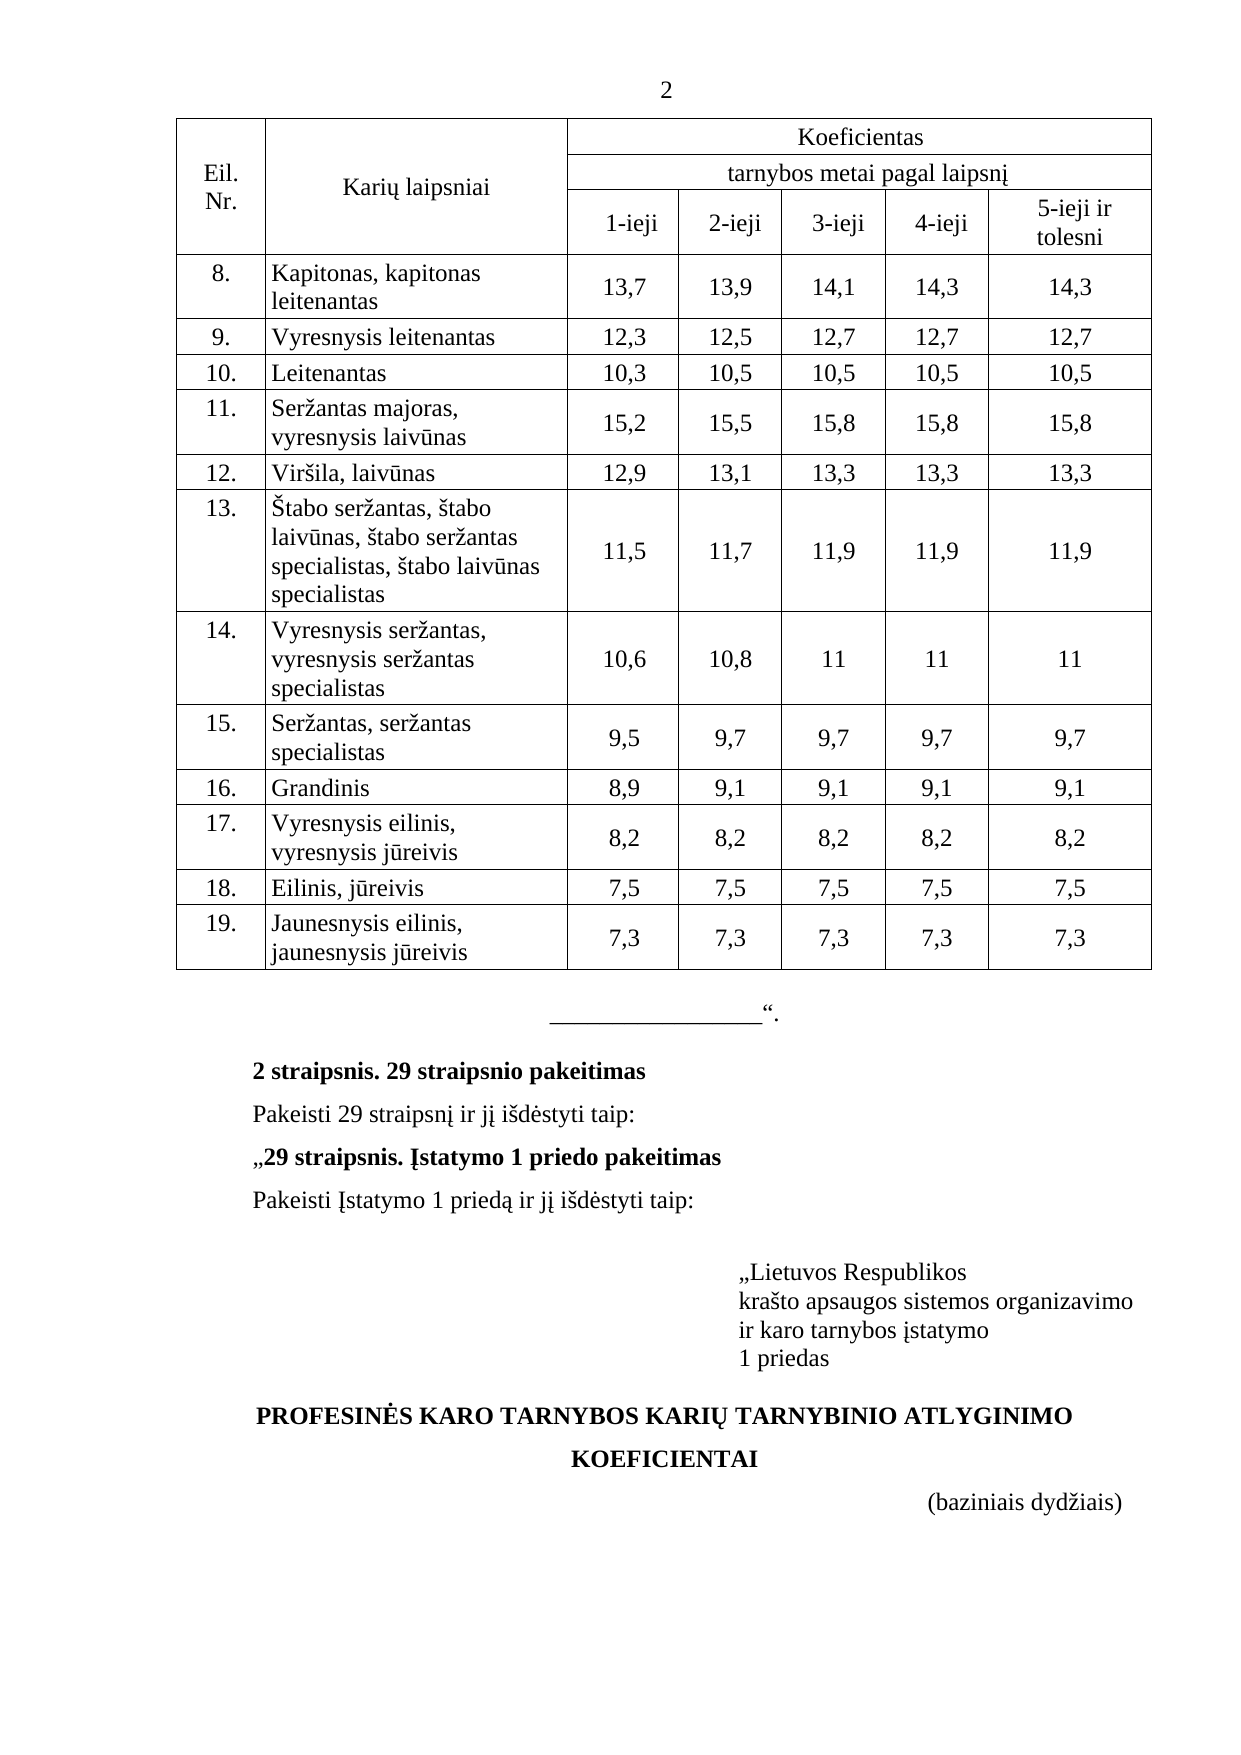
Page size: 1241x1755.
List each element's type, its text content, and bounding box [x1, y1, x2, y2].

table_cell 7,3 [989, 905, 1151, 969]
table_cell 8,2 [886, 805, 988, 869]
text 1 priedas [177, 1343, 1152, 1372]
table_cell 7,3 [782, 905, 885, 969]
table_cell 18. [177, 870, 265, 904]
table_cell 9,1 [782, 770, 885, 804]
table_cell 15. [177, 705, 265, 769]
table_cell 13,7 [568, 255, 678, 318]
text _________________“. [177, 998, 1152, 1027]
table_cell 7,5 [886, 870, 988, 904]
table_cell 10,3 [568, 355, 678, 389]
table_cell 7,5 [568, 870, 678, 904]
table_cell Vyresnysis eilinis, vyresnysis jūreivis [266, 805, 567, 869]
table_cell 7,3 [886, 905, 988, 969]
table_cell Vyresnysis leitenantas [266, 319, 567, 354]
table_cell 14. [177, 612, 265, 704]
table_cell 4-ieji [886, 190, 988, 254]
table_cell 10,8 [679, 612, 781, 704]
table_cell 8,9 [568, 770, 678, 804]
table_cell 12,9 [568, 455, 678, 489]
table_header Koeficientas [568, 119, 1151, 154]
table_cell 14,3 [886, 255, 988, 318]
table_cell 16. [177, 770, 265, 804]
table_cell 11,9 [989, 490, 1151, 611]
table_cell 2-ieji [679, 190, 781, 254]
table_cell 10,5 [886, 355, 988, 389]
table_cell 11,9 [886, 490, 988, 611]
table_cell 9,7 [989, 705, 1151, 769]
table_cell Vyresnysis seržantas, vyresnysis seržantas specialistas [266, 612, 567, 704]
table_cell Grandinis [266, 770, 567, 804]
table_cell Štabo seržantas, štabo laivūnas, štabo seržantas specialistas, štabo laivūnas specialistas [266, 490, 567, 611]
table_cell Eilinis, jūreivis [266, 870, 567, 904]
table_cell 7,3 [679, 905, 781, 969]
table_cell 17. [177, 805, 265, 869]
table_cell 8. [177, 255, 265, 318]
table_cell 8,2 [568, 805, 678, 869]
table_cell 7,3 [568, 905, 678, 969]
text Pakeisti 29 straipsnį ir jį išdėstyti taip: [177, 1099, 1152, 1128]
text krašto apsaugos sistemos organizavimo [177, 1286, 1152, 1315]
table_cell 11 [886, 612, 988, 704]
table_cell 8,2 [989, 805, 1151, 869]
table_cell Kapitonas, kapitonas leitenantas [266, 255, 567, 318]
table_cell 10,5 [679, 355, 781, 389]
table_cell 10. [177, 355, 265, 389]
table_cell 14,1 [782, 255, 885, 318]
table_cell 12,3 [568, 319, 678, 354]
table_cell 11 [989, 612, 1151, 704]
text profesinės karo tarnybos karių tarnybiniO atlyginimO KOEFICIENTAI [177, 1401, 1152, 1473]
table_cell 11,5 [568, 490, 678, 611]
table_cell 15,5 [679, 390, 781, 454]
table_cell 7,5 [782, 870, 885, 904]
table_cell 7,5 [679, 870, 781, 904]
table_cell 9,1 [679, 770, 781, 804]
table_cell 13. [177, 490, 265, 611]
table_cell 10,5 [782, 355, 885, 389]
table_cell 19. [177, 905, 265, 969]
table_cell 9. [177, 319, 265, 354]
text „Lietuvos Respublikos [177, 1257, 1152, 1286]
text Pakeisti Įstatymo 1 priedą ir jį išdėstyti taip: [177, 1185, 1152, 1214]
table_cell 13,9 [679, 255, 781, 318]
table_cell 8,2 [679, 805, 781, 869]
table_cell 13,1 [679, 455, 781, 489]
text 2 straipsnis. 29 straipsnio pakeitimas [177, 1056, 1152, 1085]
table_cell 5-ieji ir tolesni [989, 190, 1151, 254]
table_cell 9,5 [568, 705, 678, 769]
table_cell 10,5 [989, 355, 1151, 389]
table_header Karių laipsniai [266, 119, 567, 254]
table_cell 13,3 [989, 455, 1151, 489]
table_cell 7,5 [989, 870, 1151, 904]
table_cell 14,3 [989, 255, 1151, 318]
table_cell 11,7 [679, 490, 781, 611]
table_cell 15,8 [989, 390, 1151, 454]
table_cell Viršila, laivūnas [266, 455, 567, 489]
text „29 straipsnis. Įstatymo 1 priedo pakeitimas [177, 1142, 1152, 1171]
table_cell 1-ieji [568, 190, 678, 254]
table_cell 8,2 [782, 805, 885, 869]
table_cell 9,7 [782, 705, 885, 769]
table_cell 12,7 [782, 319, 885, 354]
table_cell 15,8 [886, 390, 988, 454]
table_cell 9,7 [679, 705, 781, 769]
table_header Eil. Nr. [177, 119, 265, 254]
table_cell 12. [177, 455, 265, 489]
table_cell 15,2 [568, 390, 678, 454]
table_cell 12,7 [989, 319, 1151, 354]
table_cell 11 [782, 612, 885, 704]
table_cell 11,9 [782, 490, 885, 611]
table_cell Seržantas majoras, vyresnysis laivūnas [266, 390, 567, 454]
table_cell Leitenantas [266, 355, 567, 389]
table_cell 12,7 [886, 319, 988, 354]
table_cell 15,8 [782, 390, 885, 454]
text (baziniais dydžiais) [177, 1487, 1122, 1516]
table_cell 3-ieji [782, 190, 885, 254]
table_cell 10,6 [568, 612, 678, 704]
table_cell tarnybos metai pagal laipsnį [568, 155, 1151, 189]
table_cell 13,3 [886, 455, 988, 489]
table_cell 13,3 [782, 455, 885, 489]
table_cell Jaunesnysis eilinis, jaunesnysis jūreivis [266, 905, 567, 969]
table_cell 9,7 [886, 705, 988, 769]
table_cell Seržantas, seržantas specialistas [266, 705, 567, 769]
table_cell 12,5 [679, 319, 781, 354]
table_cell 9,1 [989, 770, 1151, 804]
table_cell 9,1 [886, 770, 988, 804]
text ir karo tarnybos įstatymo [177, 1315, 1152, 1343]
table_cell 11. [177, 390, 265, 454]
